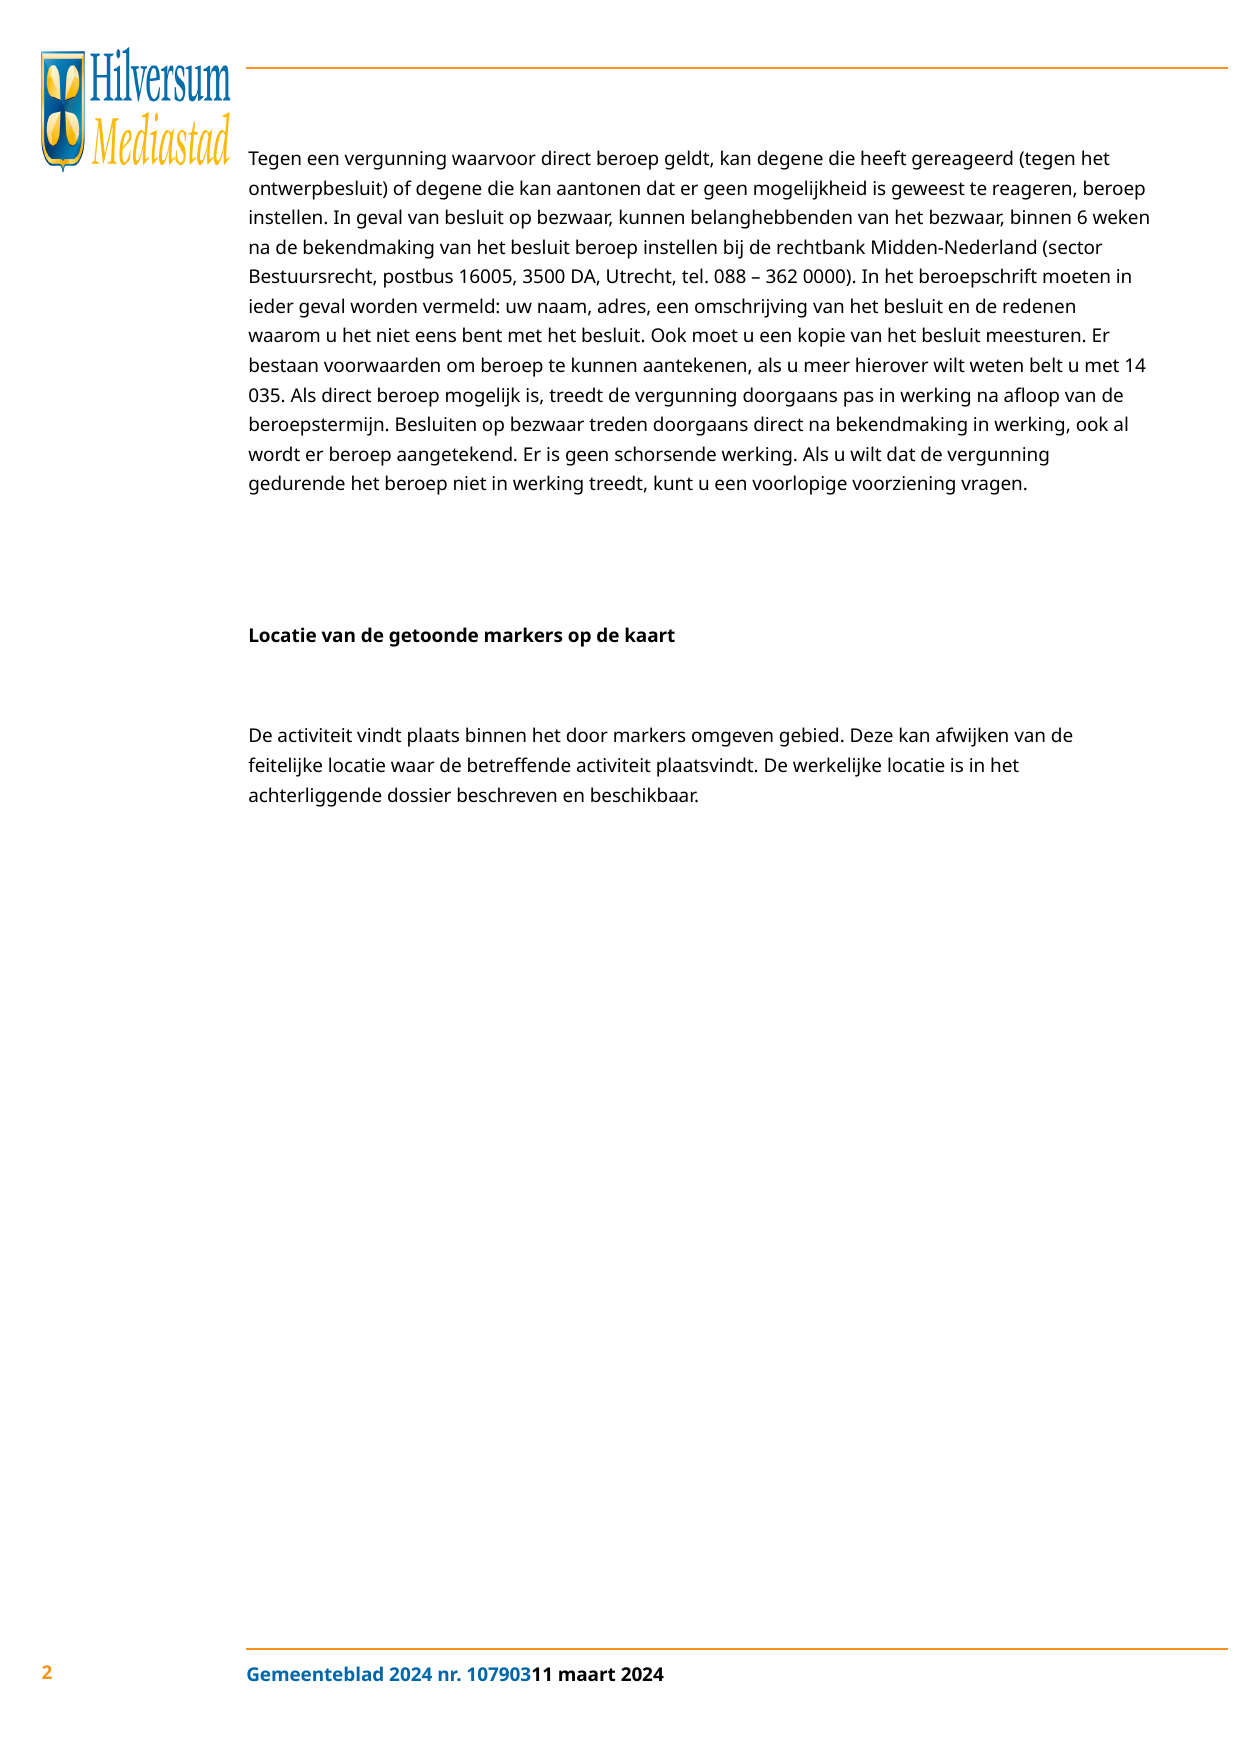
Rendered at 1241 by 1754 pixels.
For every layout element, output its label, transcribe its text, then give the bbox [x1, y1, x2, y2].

text Tegen een vergunning waarvoor direct beroep geldt, kan degene die heeft gereageerd (tegen het ontwerpbesluit) of degene die kan aantonen dat er geen mogelijkheid is geweest te reageren, beroep instellen. In geval van besluit op bezwaar, kunnen belanghebbenden van het bezwaar, binnen 6 weken na de bekendmaking van het besluit beroep instellen bij de rechtbank Midden-Nederland (sector Bestuursrecht, postbus 16005, 3500 DA, Utrecht, tel. 088 – 362 0000). In het beroepschrift moeten in ieder geval worden vermeld: uw naam, adres, een omschrijving van het besluit en de redenen waarom u het niet eens bent met het besluit. Ook moet u een kopie van het besluit meesturen. Er bestaan voorwaarden om beroep te kunnen aantekenen, als u meer hierover wilt weten belt u met 14 035. Als direct beroep mogelijk is, treedt de vergunning doorgaans pas in werking na afloop van de beroepstermijn. Besluiten op bezwaar treden doorgaans direct na bekendmaking in werking, ook al wordt er beroep aangetekend. Er is geen schorsende werking. Als u wilt dat de vergunning gedurende het beroep niet in werking treedt, kunt u een voorlopige voorziening vragen. [248, 145, 1152, 496]
picture [41, 47, 231, 172]
text De activiteit vindt plaats binnen het door markers omgeven gebied. Deze kan afwijken van de feitelijke locatie waar de betreffende activiteit plaatsvindt. De werkelijke locatie is in het achterliggende dossier beschreven en beschikbaar. [248, 723, 1152, 808]
text Locatie van de getoonde markers op de kaart [248, 622, 1152, 648]
